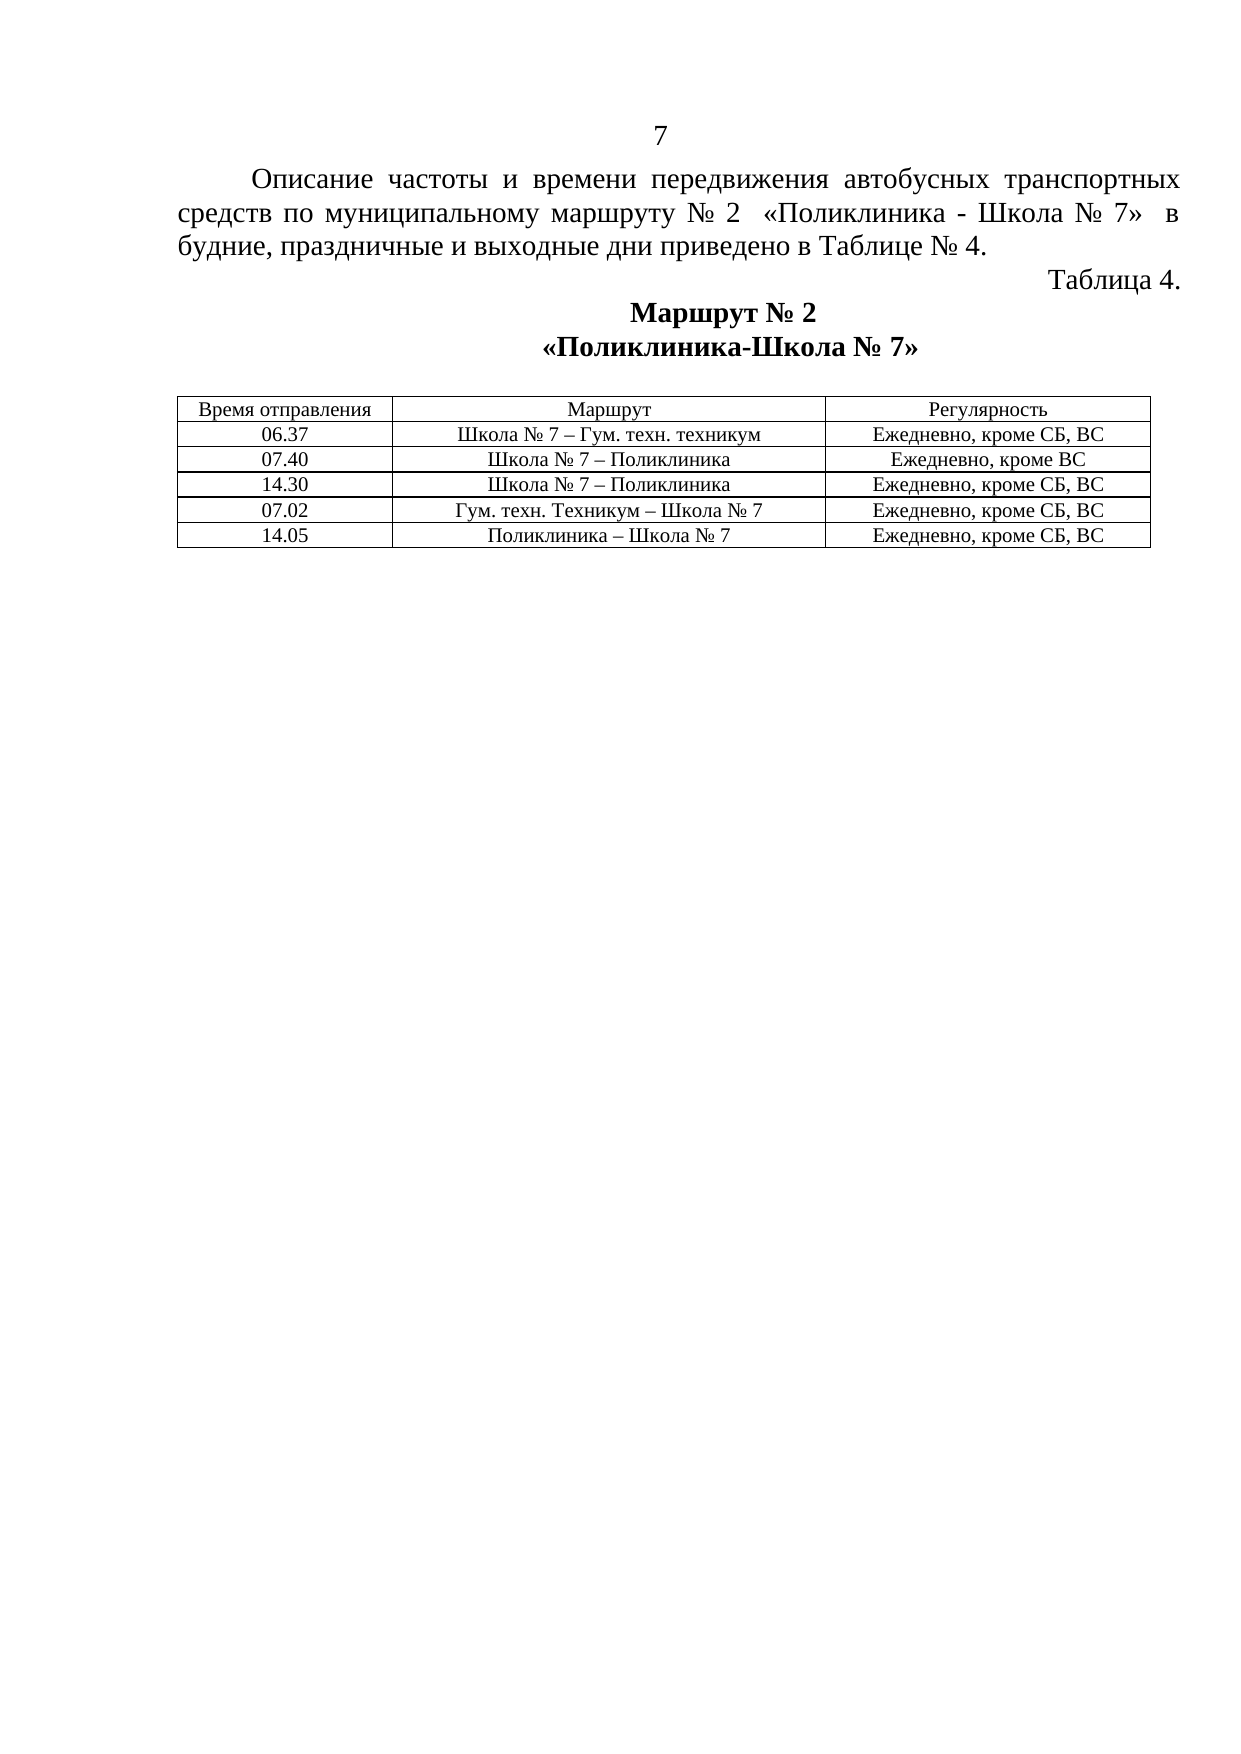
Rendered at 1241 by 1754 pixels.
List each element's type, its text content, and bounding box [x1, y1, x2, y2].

table_cell Школа № 7 – Поликлиника [393, 473, 825, 496]
table_header Время отправления [178, 397, 392, 421]
table_cell 14.05 [178, 523, 392, 547]
table_header Маршрут [393, 397, 825, 421]
table_cell 06.37 [178, 422, 392, 446]
table_cell Школа № 7 – Гум. техн. техникум [393, 422, 825, 446]
list Таблица 4. [177, 262, 1181, 295]
list Маршрут № 2 [177, 295, 1181, 329]
table_cell 07.02 [178, 498, 392, 522]
table_cell 14.30 [178, 473, 392, 496]
table_cell Ежедневно, кроме СБ, ВС [826, 523, 1150, 547]
table_cell 07.40 [178, 447, 392, 471]
table_cell Ежедневно, кроме ВС [826, 447, 1150, 471]
table_cell Ежедневно, кроме СБ, ВС [826, 473, 1150, 496]
list Описание частоты и времени передвижения автобусных транспортных средств по муниципальному маршруту № 2 «Поликлиника - Школа № 7» в будние, праздничные и выходные дни приведено в Таблице № 4. [177, 161, 1181, 262]
table_cell Поликлиника – Школа № 7 [393, 523, 825, 547]
table_header Регулярность [826, 397, 1150, 421]
table_cell Школа № 7 – Поликлиника [393, 447, 825, 471]
table_cell Ежедневно, кроме СБ, ВС [826, 498, 1150, 522]
table_cell Ежедневно, кроме СБ, ВС [826, 422, 1150, 446]
table_cell Гум. техн. Техникум – Школа № 7 [393, 498, 825, 522]
list «Поликлиника-Школа № 7» [177, 329, 1181, 362]
